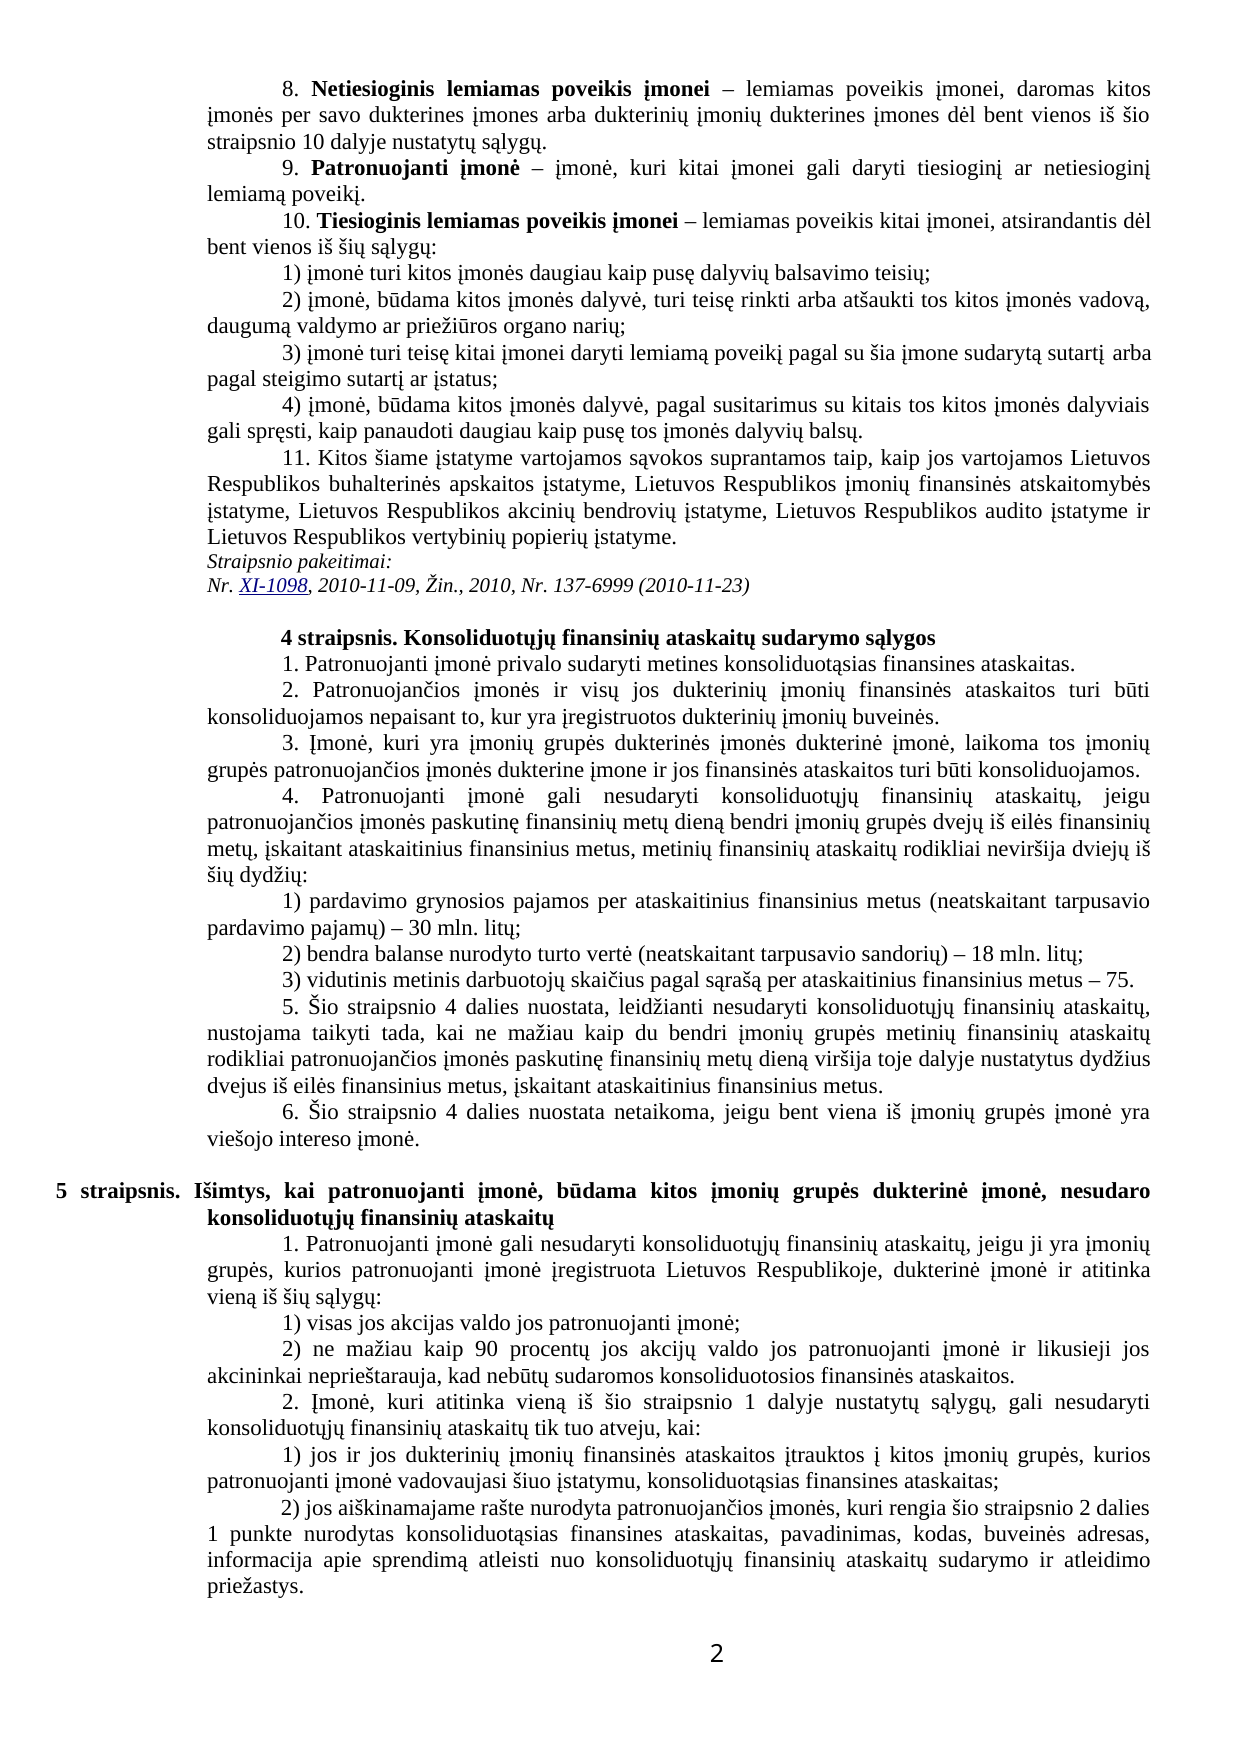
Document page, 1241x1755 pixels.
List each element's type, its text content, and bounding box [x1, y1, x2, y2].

text 1. Patronuojanti įmonė privalo sudaryti metines konsoliduotąsias finansines ataskaitas. [207, 650, 1152, 677]
text 3) įmonė turi teisę kitai įmonei daryti lemiamą poveikį pagal su šia įmone sudarytą sutartį arba pagal steigimo sutartį ar įstatus; [207, 338, 1152, 391]
text 4. Patronuojanti įmonė gali nesudaryti konsoliduotųjų finansinių ataskaitų, jeigu patronuojančios įmonės paskutinę finansinių metų dieną bendri įmonių grupės dvejų iš eilės finansinių metų, įskaitant ataskaitinius finansinius metus, metinių finansinių ataskaitų rodikliai neviršija dviejų iš šių dydžių: [207, 782, 1152, 887]
text 10. Tiesioginis lemiamas poveikis įmonei – lemiamas poveikis kitai įmonei, atsirandantis dėl bent vienos iš šių sąlygų: [207, 207, 1152, 259]
text 1) jos ir jos dukterinių įmonių finansinės ataskaitos įtrauktos į kitos įmonių grupės, kurios patronuojanti įmonė vadovaujasi šiuo įstatymu, konsoliduotąsias finansines ataskaitas; [207, 1441, 1152, 1493]
text 6. Šio straipsnio 4 dalies nuostata netaikoma, jeigu bent viena iš įmonių grupės įmonė yra viešojo intereso įmonė. [207, 1098, 1152, 1151]
text 2) ne mažiau kaip 90 procentų jos akcijų valdo jos patronuojanti įmonė ir likusieji jos akcininkai neprieštarauja, kad nebūtų sudaromos konsoliduotosios finansinės ataskaitos. [207, 1335, 1152, 1388]
text 1) pardavimo grynosios pajamos per ataskaitinius finansinius metus (neatskaitant tarpusavio pardavimo pajamų) – 30 mln. litų; [207, 887, 1152, 940]
text 5 straipsnis. Išimtys, kai patronuojanti įmonė, būdama kitos įmonių grupės dukterinė įmonė, nesudaro konsoliduotųjų finansinių ataskaitų [56, 1177, 1152, 1230]
text Straipsnio pakeitimai: [207, 549, 1152, 573]
text 5. Šio straipsnio 4 dalies nuostata, leidžianti nesudaryti konsoliduotųjų finansinių ataskaitų, nustojama taikyti tada, kai ne mažiau kaip du bendri įmonių grupės metinių finansinių ataskaitų rodikliai patronuojančios įmonės paskutinę finansinių metų dieną viršija toje dalyje nustatytus dydžius dvejus iš eilės finansinius metus, įskaitant ataskaitinius finansinius metus. [207, 993, 1152, 1098]
text Nr. XI-1098, 2010-11-09, Žin., 2010, Nr. 137-6999 (2010-11-23) [207, 573, 1152, 597]
text 4) įmonė, būdama kitos įmonės dalyvė, pagal susitarimus su kitais tos kitos įmonės dalyviais gali spręsti, kaip panaudoti daugiau kaip pusę tos įmonės dalyvių balsų. [207, 391, 1152, 444]
text 2) bendra balanse nurodyto turto vertė (neatskaitant tarpusavio sandorių) – 18 mln. litų; [207, 940, 1152, 966]
text 2. Patronuojančios įmonės ir visų jos dukterinių įmonių finansinės ataskaitos turi būti konsoliduojamos nepaisant to, kur yra įregistruotos dukterinių įmonių buveinės. [207, 677, 1152, 729]
text 2) jos aiškinamajame rašte nurodyta patronuojančios įmonės, kuri rengia šio straipsnio 2 dalies 1 punkte nurodytas konsoliduotąsias finansines ataskaitas, pavadinimas, kodas, buveinės adresas, informacija apie sprendimą atleisti nuo konsoliduotųjų finansinių ataskaitų sudarymo ir atleidimo priežastys. [207, 1493, 1152, 1599]
text 1) visas jos akcijas valdo jos patronuojanti įmonė; [207, 1309, 1152, 1335]
text 3. Įmonė, kuri yra įmonių grupės dukterinės įmonės dukterinė įmonė, laikoma tos įmonių grupės patronuojančios įmonės dukterine įmone ir jos finansinės ataskaitos turi būti konsoliduojamos. [207, 729, 1152, 782]
text 2) įmonė, būdama kitos įmonės dalyvė, turi teisę rinkti arba atšaukti tos kitos įmonės vadovą, daugumą valdymo ar priežiūros organo narių; [207, 286, 1152, 338]
text 9. Patronuojanti įmonė – įmonė, kuri kitai įmonei gali daryti tiesioginį ar netiesioginį lemiamą poveikį. [207, 154, 1152, 207]
text 2. Įmonė, kuri atitinka vieną iš šio straipsnio 1 dalyje nustatytų sąlygų, gali nesudaryti konsoliduotųjų finansinių ataskaitų tik tuo atveju, kai: [207, 1388, 1152, 1441]
text 1) įmonė turi kitos įmonės daugiau kaip pusę dalyvių balsavimo teisių; [207, 259, 1152, 286]
text 4 straipsnis. Konsoliduotųjų finansinių ataskaitų sudarymo sąlygos [281, 624, 1152, 650]
text 11. Kitos šiame įstatyme vartojamos sąvokos suprantamos taip, kaip jos vartojamos Lietuvos Respublikos buhalterinės apskaitos įstatyme, Lietuvos Respublikos įmonių finansinės atskaitomybės įstatyme, Lietuvos Respublikos akcinių bendrovių įstatyme, Lietuvos Respublikos audito įstatyme ir Lietuvos Respublikos vertybinių popierių įstatyme. [207, 444, 1152, 549]
text 8. Netiesioginis lemiamas poveikis įmonei – lemiamas poveikis įmonei, daromas kitos įmonės per savo dukterines įmones arba dukterinių įmonių dukterines įmones dėl bent vienos iš šio straipsnio 10 dalyje nustatytų sąlygų. [207, 75, 1152, 154]
text 3) vidutinis metinis darbuotojų skaičius pagal sąrašą per ataskaitinius finansinius metus – 75. [207, 966, 1152, 993]
text 1. Patronuojanti įmonė gali nesudaryti konsoliduotųjų finansinių ataskaitų, jeigu ji yra įmonių grupės, kurios patronuojanti įmonė įregistruota Lietuvos Respublikoje, dukterinė įmonė ir atitinka vieną iš šių sąlygų: [207, 1230, 1152, 1309]
